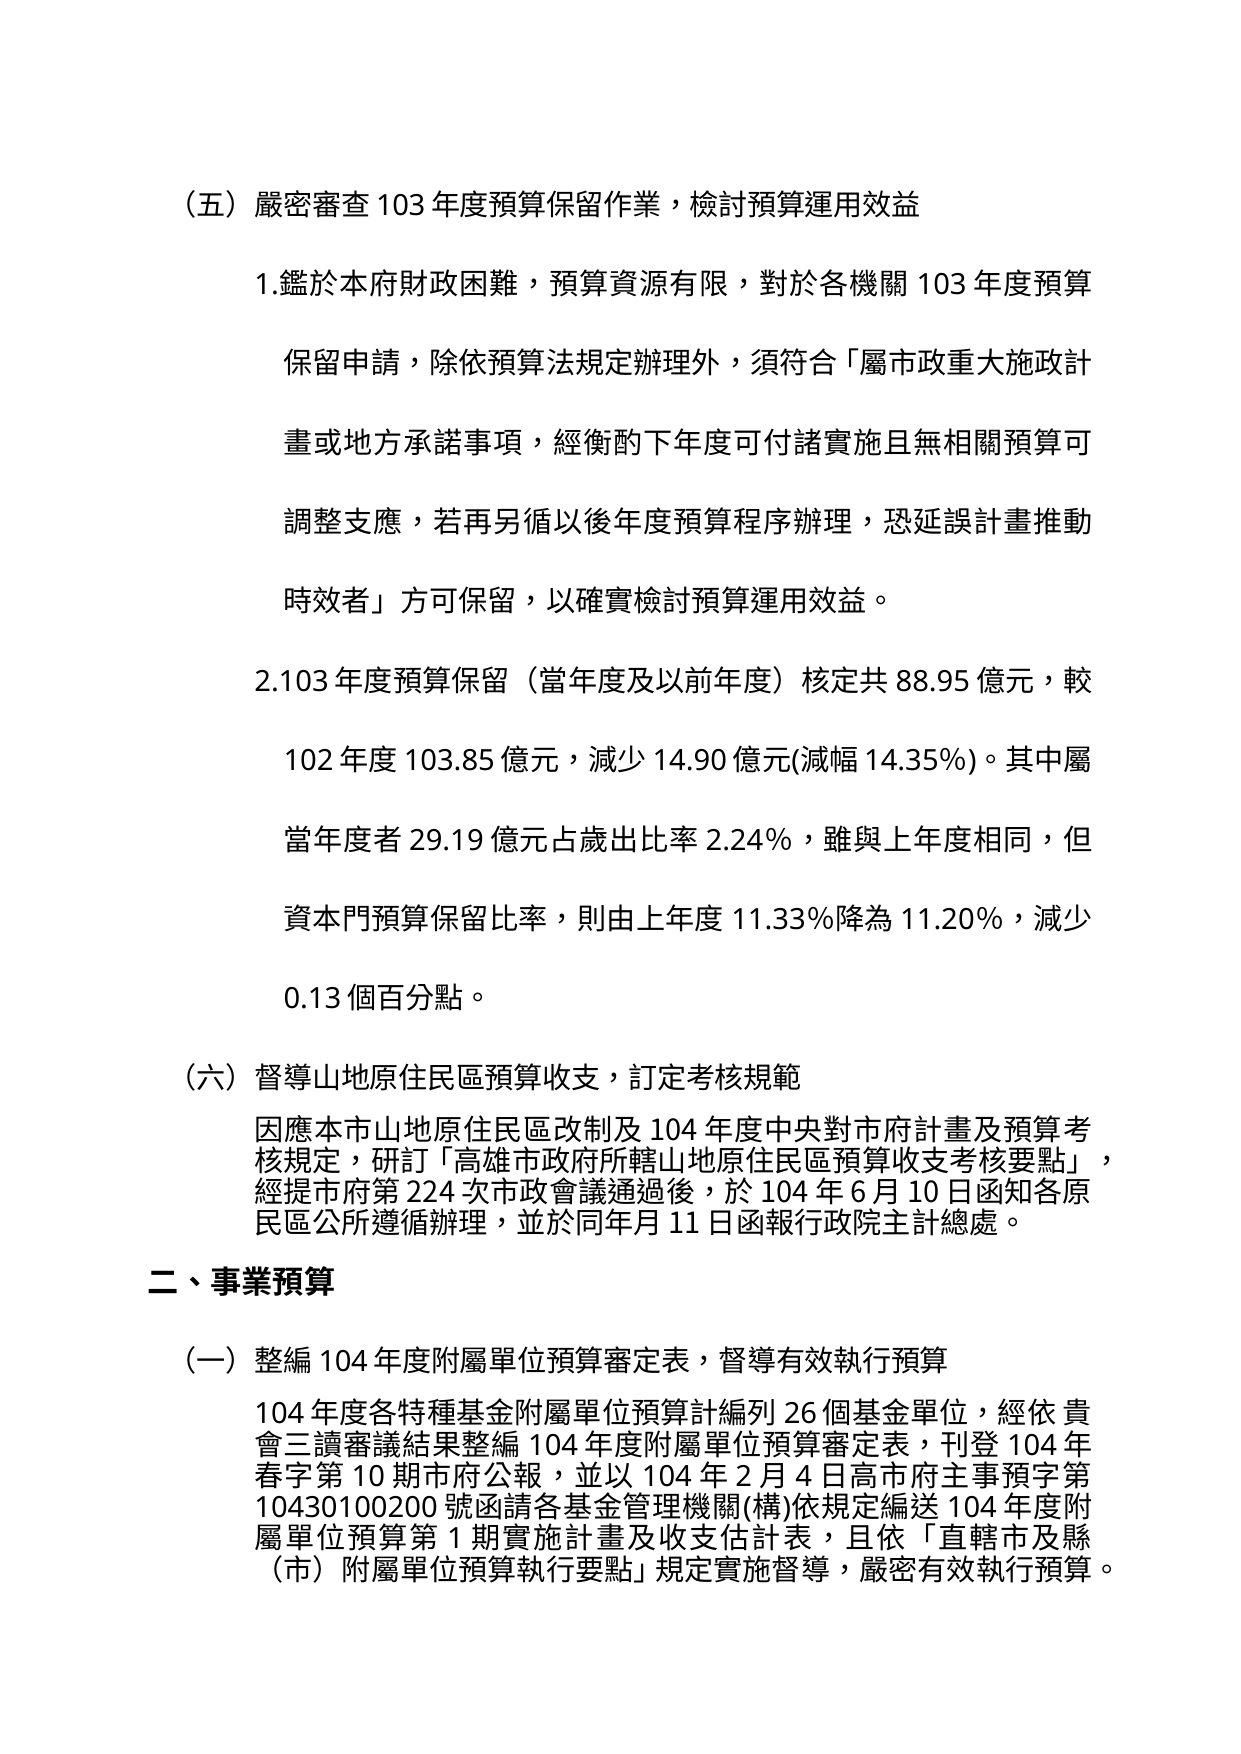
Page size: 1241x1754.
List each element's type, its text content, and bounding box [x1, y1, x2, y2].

text 二、事業預算 [148, 1240, 1092, 1319]
text 2.103年度預算保留（當年度及以前年度）核定共88.95億元，較102年度103.85億元，減少14.90億元(減幅14.35％)。其中屬當年度者29.19億元占歲出比率2.24％，雖與上年度相同，但資本門預算保留比率，則由上年度11.33％降為11.20％，減少0.13個百分點。 [254, 639, 1092, 1036]
text 1.鑑於本府財政困難，預算資源有限，對於各機關103年度預算保留申請，除依預算法規定辦理外，須符合「屬市政重大施政計畫或地方承諾事項，經衡酌下年度可付諸實施且無相關預算可調整支應，若再另循以後年度預算程序辦理，恐延誤計畫推動時效者」方可保留，以確實檢討預算運用效益。 [254, 242, 1092, 639]
text 因應本市山地原住民區改制及104年度中央對市府計畫及預算考核規定，研訂「高雄市政府所轄山地原住民區預算收支考核要點」，經提市府第224次市政會議通過後，於104年6月10日函知各原民區公所遵循辦理，並於同年月11日函報行政院主計總處。 [254, 1115, 1092, 1240]
text （五）嚴密審查103年度預算保留作業，檢討預算運用效益 [148, 163, 1092, 242]
text 104年度各特種基金附屬單位預算計編列26個基金單位，經依 貴會三讀審議結果整編104年度附屬單位預算審定表，刊登104年春字第10期市府公報，並以104年2月4日高市府主事預字第10430100200號函請各基金管理機關(構)依規定編送104年度附屬單位預算第1期實施計畫及收支估計表，且依「直轄市及縣（市）附屬單位預算執行要點」規定實施督導，嚴密有效執行預算。 [254, 1399, 1092, 1586]
text （六）督導山地原住民區預算收支，訂定考核規範 [148, 1036, 1092, 1115]
text （一）整編104年度附屬單位預算審定表，督導有效執行預算 [148, 1319, 1092, 1399]
